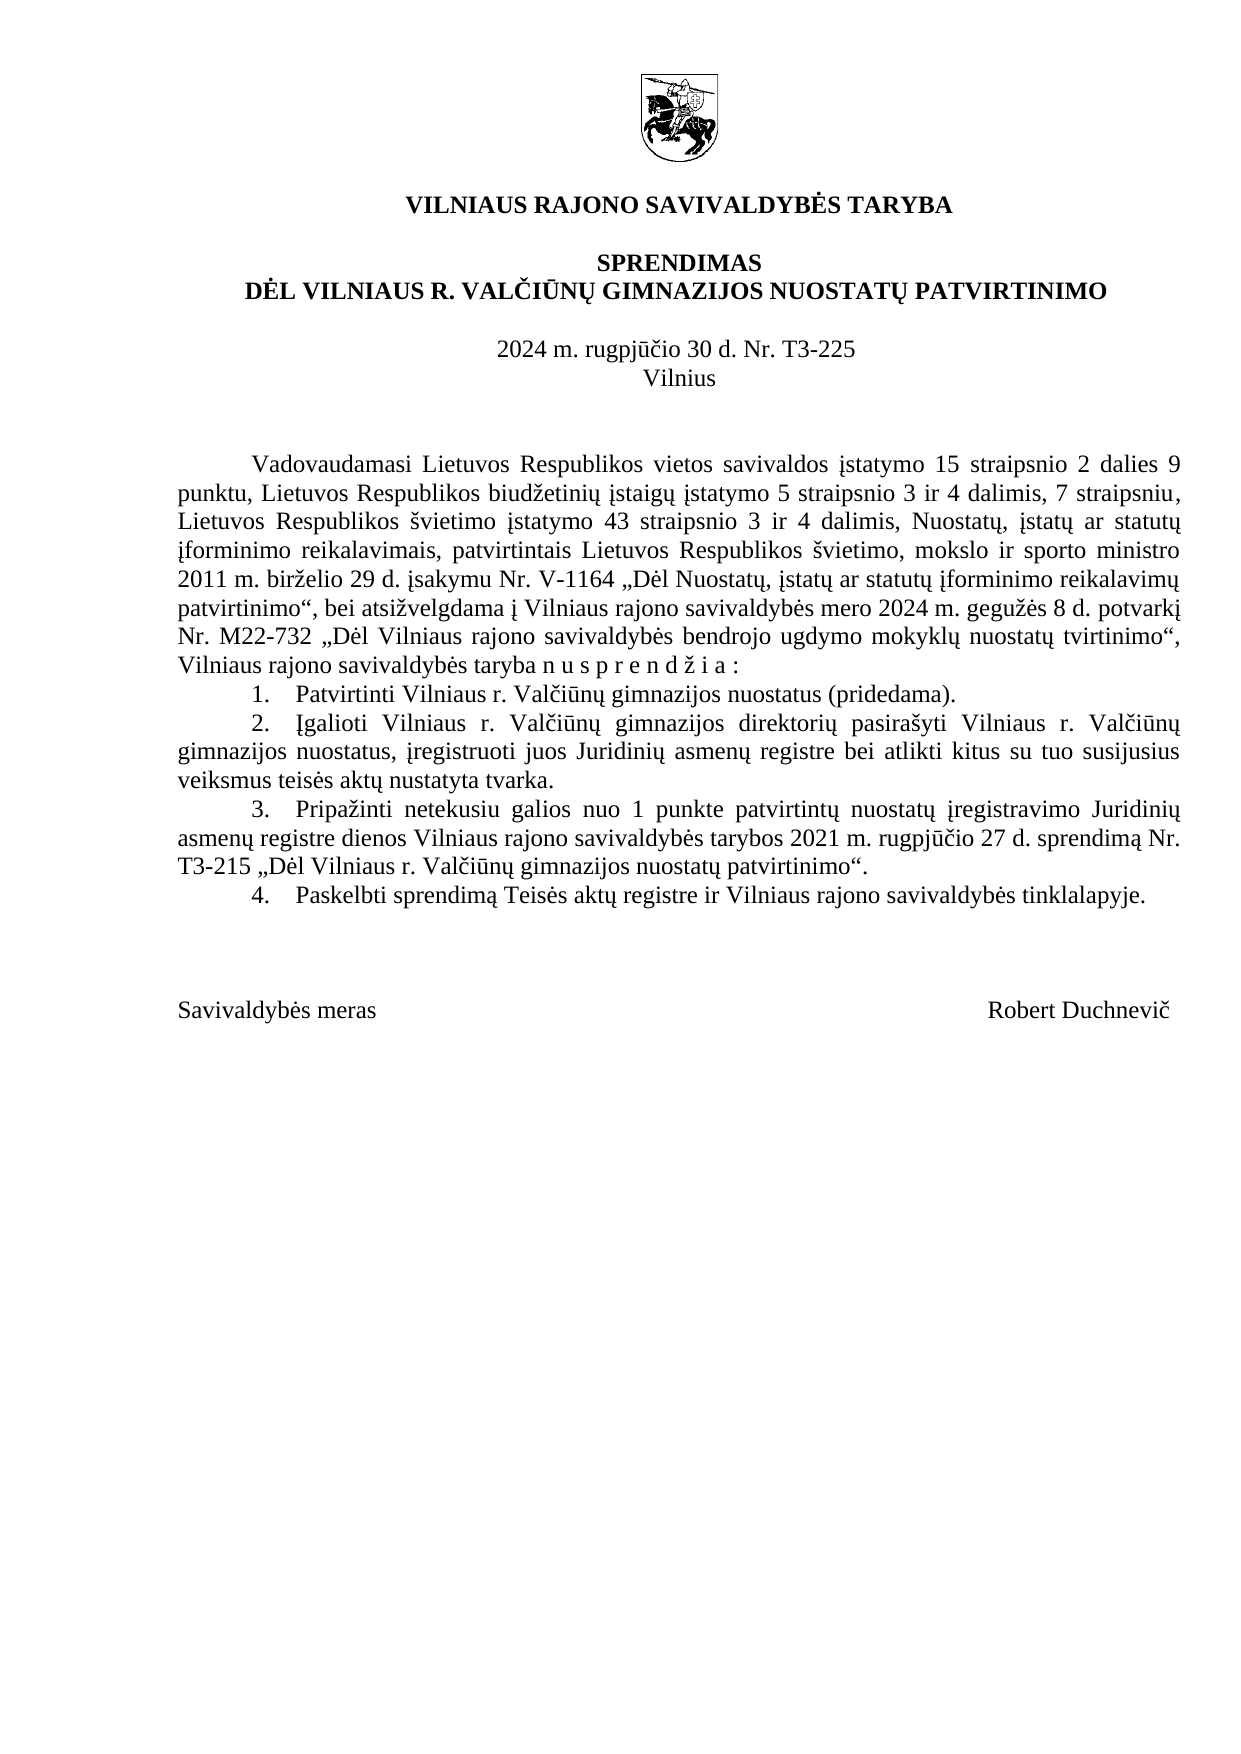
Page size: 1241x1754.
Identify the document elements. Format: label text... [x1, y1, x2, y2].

text 4. Paskelbti sprendimą Teisės aktų registre ir Vilniaus rajono savivaldybės tinklalapyje. [177, 880, 1181, 909]
text Savivaldybės meras Robert Duchnevič [177, 995, 1181, 1024]
text DĖL VILNIAUS R. VALČIŪNŲ GIMNAZIJOS NUOSTATŲ PATVIRTINIMO [177, 276, 1181, 305]
text Vilnius [177, 363, 1181, 391]
text SPRENDIMAS [177, 248, 1181, 276]
text VILNIAUS RAJONO SAVIVALDYBĖS TARYBA [177, 190, 1181, 219]
text 1. Patvirtinti Vilniaus r. Valčiūnų gimnazijos nuostatus (pridedama). [177, 679, 1181, 708]
text 2. Įgalioti Vilniaus r. Valčiūnų gimnazijos direktorių pasirašyti Vilniaus r. Valčiūnų gimnazijos nuostatus, įregistruoti juos Juridinių asmenų registre bei atlikti kitus su tuo susijusius veiksmus teisės aktų nustatyta tvarka. [177, 708, 1181, 794]
text 3. Pripažinti netekusiu galios nuo 1 punkte patvirtintų nuostatų įregistravimo Juridinių asmenų registre dienos Vilniaus rajono savivaldybės tarybos 2021 m. rugpjūčio 27 d. sprendimą Nr. T3-215 „Dėl Vilniaus r. Valčiūnų gimnazijos nuostatų patvirtinimo“. [177, 794, 1181, 880]
text 2024 m. rugpjūčio 30 d. Nr. T3-225 [177, 334, 1181, 363]
text Vadovaudamasi Lietuvos Respublikos vietos savivaldos įstatymo 15 straipsnio 2 dalies 9 punktu, Lietuvos Respublikos biudžetinių įstaigų įstatymo 5 straipsnio 3 ir 4 dalimis, 7 straipsniu, Lietuvos Respublikos švietimo įstatymo 43 straipsnio 3 ir 4 dalimis, Nuostatų, įstatų ar statutų įforminimo reikalavimais, patvirtintais Lietuvos Respublikos švietimo, mokslo ir sporto ministro 2011 m. birželio 29 d. įsakymu Nr. V-1164 „Dėl Nuostatų, įstatų ar statutų įforminimo reikalavimų patvirtinimo“, bei atsižvelgdama į Vilniaus rajono savivaldybės mero 2024 m. gegužės 8 d. potvarkį Nr. M22-732 „Dėl Vilniaus rajono savivaldybės bendrojo ugdymo mokyklų nuostatų tvirtinimo“, Vilniaus rajono savivaldybės taryba nusprendžia: [177, 449, 1181, 679]
